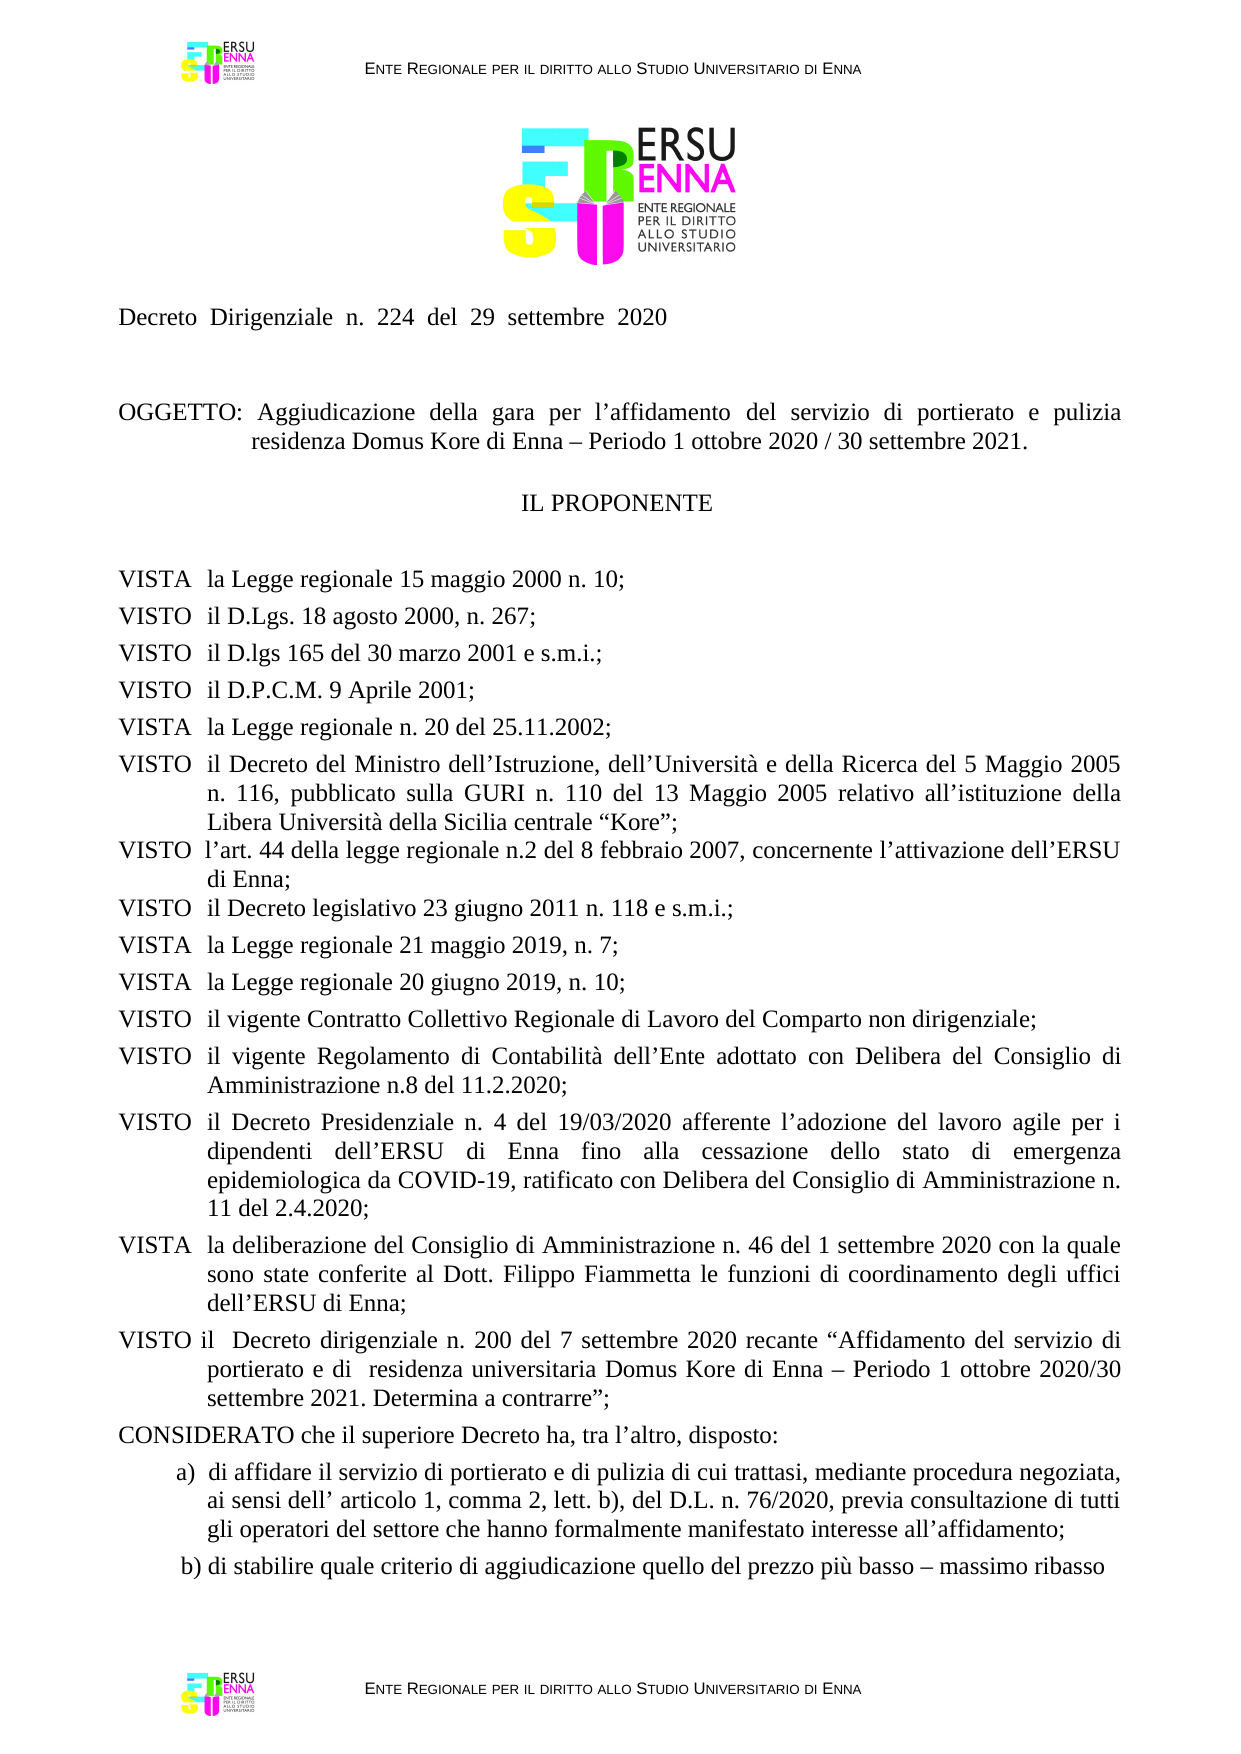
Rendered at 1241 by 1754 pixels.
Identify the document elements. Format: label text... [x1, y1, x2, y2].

subtitle IL PROPONENTE [118, 488, 1122, 517]
text VISTO il Decreto Presidenziale n. 4 del 19/03/2020 afferente l’adozione del lavoro agile per i dipendenti dell’ERSU di Enna fino alla cessazione dello stato di emergenza epidemiologica da COVID-19, ratificato con Delibera del Consiglio di Amministrazione n. 11 del 2.4.2020; [118, 1107, 1122, 1222]
text VISTO l’art. 44 della legge regionale n.2 del 8 febbraio 2007, concernente l’attivazione dell’ERSU di Enna; [118, 836, 1122, 893]
text a) di affidare il servizio di portierato e di pulizia di cui trattasi, mediante procedura negoziata, ai sensi dell’ articolo 1, comma 2, lett. b), del D.L. n. 76/2020, previa consultazione di tutti gli operatori del settore che hanno formalmente manifestato interesse all’affidamento; [118, 1457, 1122, 1543]
text VISTO il vigente Contratto Collettivo Regionale di Lavoro del Comparto non dirigenziale; [118, 1004, 1122, 1033]
text OGGETTO: Aggiudicazione della gara per l’affidamento del servizio di portierato e pulizia residenza Domus Kore di Enna – Periodo 1 ottobre 2020 / 30 settembre 2021. [118, 397, 1122, 455]
text VISTO il D.lgs 165 del 30 marzo 2001 e s.m.i.; [118, 638, 1122, 667]
text VISTA la Legge regionale n. 20 del 25.11.2002; [118, 712, 1122, 741]
text b) di stabilire quale criterio di aggiudicazione quello del prezzo più basso – massimo ribasso [118, 1551, 1122, 1580]
text CONSIDERATO che il superiore Decreto ha, tra l’altro, disposto: [118, 1420, 1122, 1448]
text VISTO il Decreto dirigenziale n. 200 del 7 settembre 2020 recante “Affidamento del servizio di portierato e di residenza universitaria Domus Kore di Enna – Periodo 1 ottobre 2020/30 settembre 2021. Determina a contrarre”; [118, 1325, 1122, 1411]
text VISTA la Legge regionale 20 giugno 2019, n. 10; [118, 967, 1122, 996]
text VISTA la Legge regionale 15 maggio 2000 n. 10; [118, 564, 1122, 593]
text VISTO il vigente Regolamento di Contabilità dell’Ente adottato con Delibera del Consiglio di Amministrazione n.8 del 11.2.2020; [118, 1041, 1122, 1099]
text VISTO il Decreto del Ministro dell’Istruzione, dell’Università e della Ricerca del 5 Maggio 2005 n. 116, pubblicato sulla GURI n. 110 del 13 Maggio 2005 relativo all’istituzione della Libera Università della Sicilia centrale “Kore”; [118, 749, 1122, 836]
text VISTA la Legge regionale 21 maggio 2019, n. 7; [118, 930, 1122, 959]
text Decreto Dirigenziale n. 224 del 29 settembre 2020 [118, 302, 1122, 331]
text VISTO il Decreto legislativo 23 giugno 2011 n. 118 e s.m.i.; [118, 893, 1122, 922]
text VISTO il D.Lgs. 18 agosto 2000, n. 267; [118, 601, 1122, 630]
text VISTA la deliberazione del Consiglio di Amministrazione n. 46 del 1 settembre 2020 con la quale sono state conferite al Dott. Filippo Fiammetta le funzioni di coordinamento degli uffici dell’ERSU di Enna; [118, 1231, 1122, 1317]
text VISTO il D.P.C.M. 9 Aprile 2001; [118, 675, 1122, 704]
